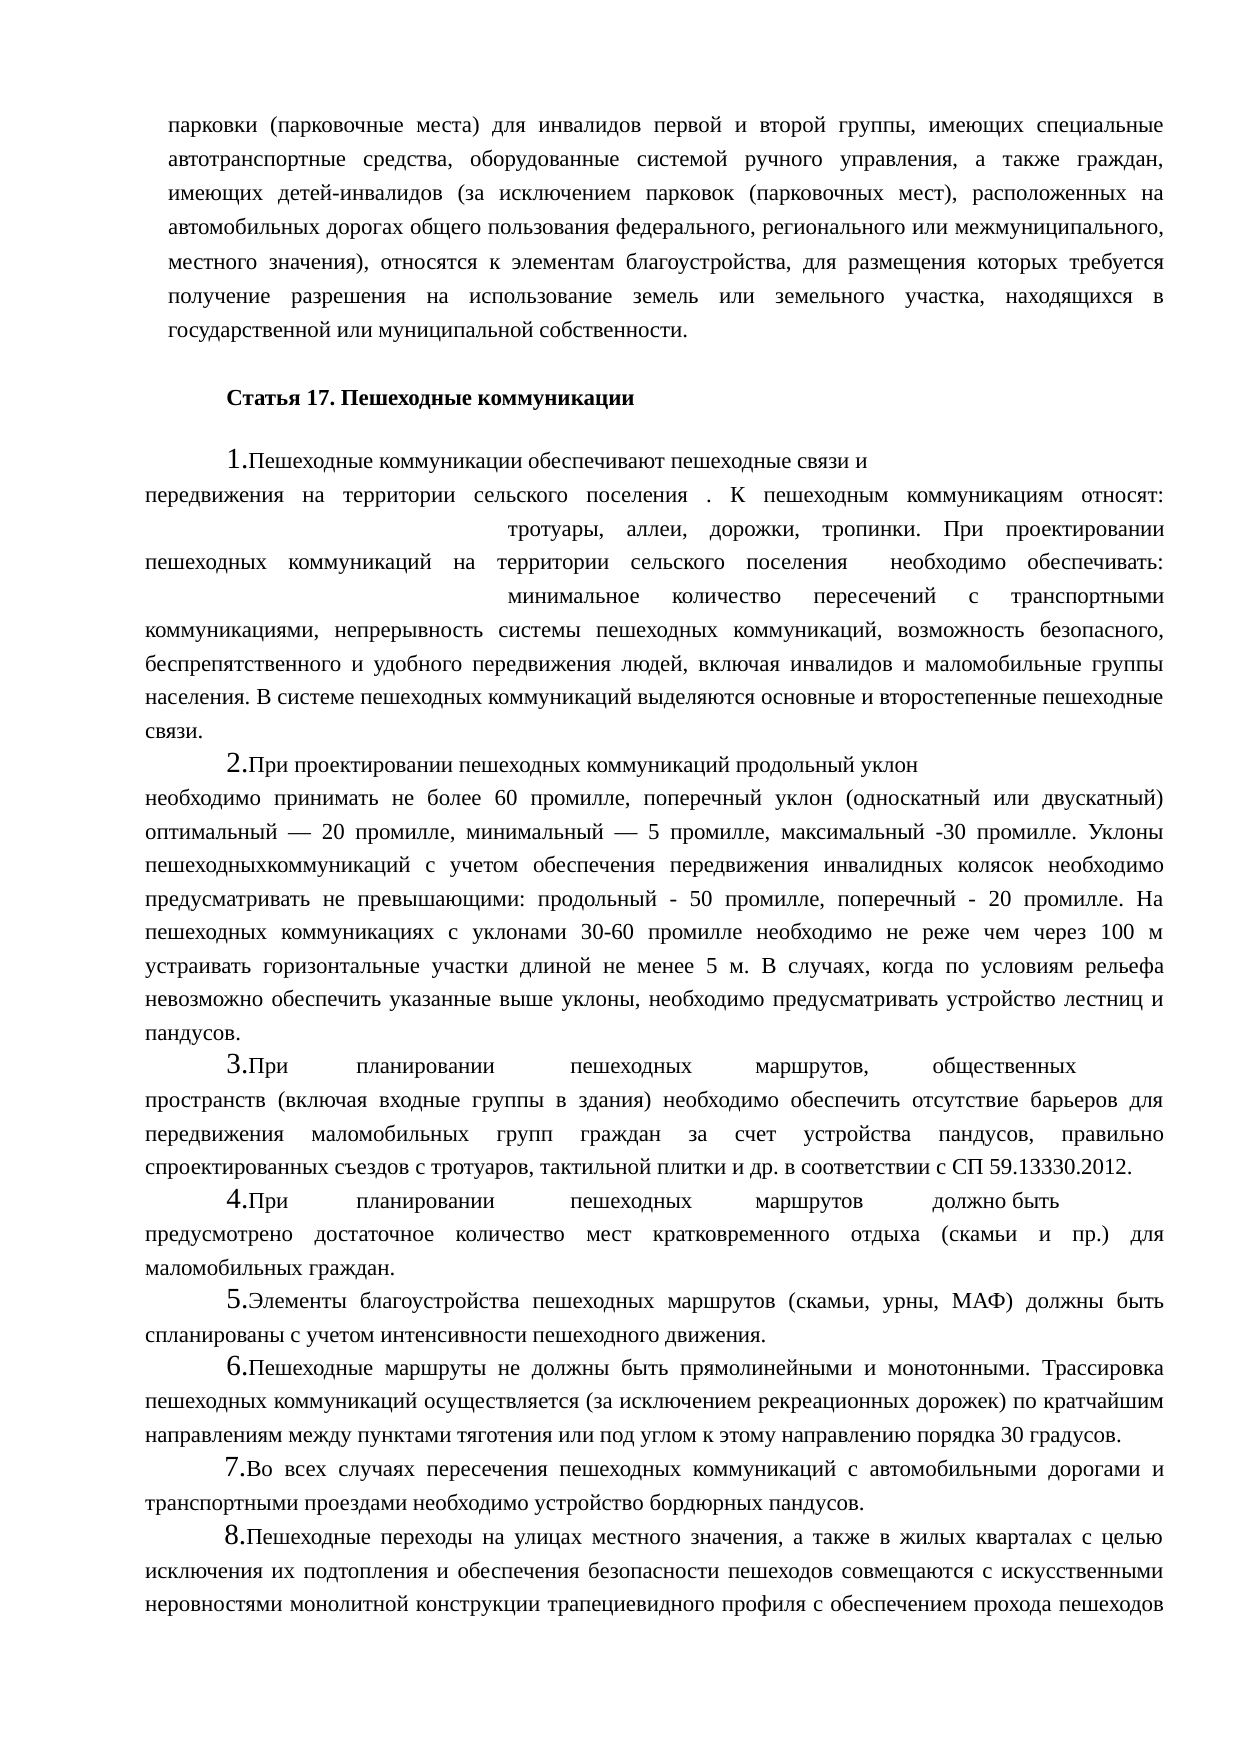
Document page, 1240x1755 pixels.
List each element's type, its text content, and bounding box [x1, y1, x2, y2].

list Элементы благоустройства пешеходных маршрутов (скамьи, урны, МАФ) должны быть спланированы с учетом интенсивности пешеходного движения. [145, 1282, 1165, 1349]
text предусмотрено достаточное количество мест кратковременного отдыха (скамьи и пр.) для маломобильных граждан. [145, 1215, 1165, 1282]
list Во всех случаях пересечения пешеходных коммуникаций с автомобильными дорогами и транспортными проездами необходимо устройство бордюрных пандусов. [145, 1449, 1165, 1518]
text необходимо принимать не более 60 промилле, поперечный уклон (односкатный или двускатный) оптимальный — 20 промилле, минимальный — 5 промилле, максимальный -30 промилле. Уклоны пешеходныхкоммуникаций с учетом обеспечения передвижения инвалидных колясок необходимо предусматривать не превышающими: продольный - 50 промилле, поперечный - 20 промилле. На пешеходных коммуникациях с уклонами 30-60 промилле необходимо не реже чем через 100 м устраивать горизонтальные участки длиной не менее 5 м. В случаях, когда по условиям рельефа невозможно обеспечить указанные выше уклоны, необходимо предусматривать устройство лестниц и пандусов. [145, 779, 1165, 1047]
text Статья 17. Пешеходные коммуникации [145, 381, 1165, 411]
list Пешеходные маршруты не должны быть прямолинейными и монотонными. Трассировка пешеходных коммуникаций осуществляется (за исключением рекреационных дорожек) по кратчайшим направлениям между пунктами тяготения или под углом к этому направлению порядка 30 градусов. [145, 1349, 1165, 1449]
text пространств (включая входные группы в здания) необходимо обеспечить отсутствие барьеров для передвижения маломобильных групп граждан за счет устройства пандусов, правильно спроектированных съездов с тротуаров, тактильной плитки и др. в соответствии с СП 59.13330.2012. [145, 1081, 1165, 1181]
list При планировании пешеходных маршрутов должно быть [145, 1181, 1165, 1215]
list парковки (парковочные места) для инвалидов первой и второй группы, имеющих специальные автотранспортные средства, оборудованные системой ручного управления, а также граждан, имеющих детей-инвалидов (за исключением парковок (парковочных мест), расположенных на автомобильных дорогах общего пользования федерального, регионального или межмуниципального, местного значения), относятся к элементам благоустройства, для размещения которых требуется получение разрешения на использование земель или земельного участка, находящихся в государственной или муниципальной собственности. [168, 104, 1165, 344]
text передвижения на территории сельского поселения . К пешеходным коммуникациям относят: тротуары, аллеи, дорожки, тропинки. При проектировании пешеходных коммуникаций на территории сельского поселения необходимо обеспечивать: минимальное количество пересечений с транспортными коммуникациями, непрерывность системы пешеходных коммуникаций, возможность безопасного, беспрепятственного и удобного передвижения людей, включая инвалидов и маломобильные группы населения. В системе пешеходных коммуникаций выделяются основные и второстепенные пешеходные связи. [145, 475, 1165, 745]
list При проектировании пешеходных коммуникаций продольный уклон [145, 745, 1165, 779]
list Пешеходные переходы на улицах местного значения, а также в жилых кварталах с целью исключения их подтопления и обеспечения безопасности пешеходов совмещаются с искусственными неровностями монолитной конструкции трапециевидного профиля с обеспечением прохода пешеходов [145, 1518, 1165, 1618]
list При планировании пешеходных маршрутов, общественных [145, 1047, 1165, 1081]
list Пешеходные коммуникации обеспечивают пешеходные связи и [145, 442, 1165, 475]
